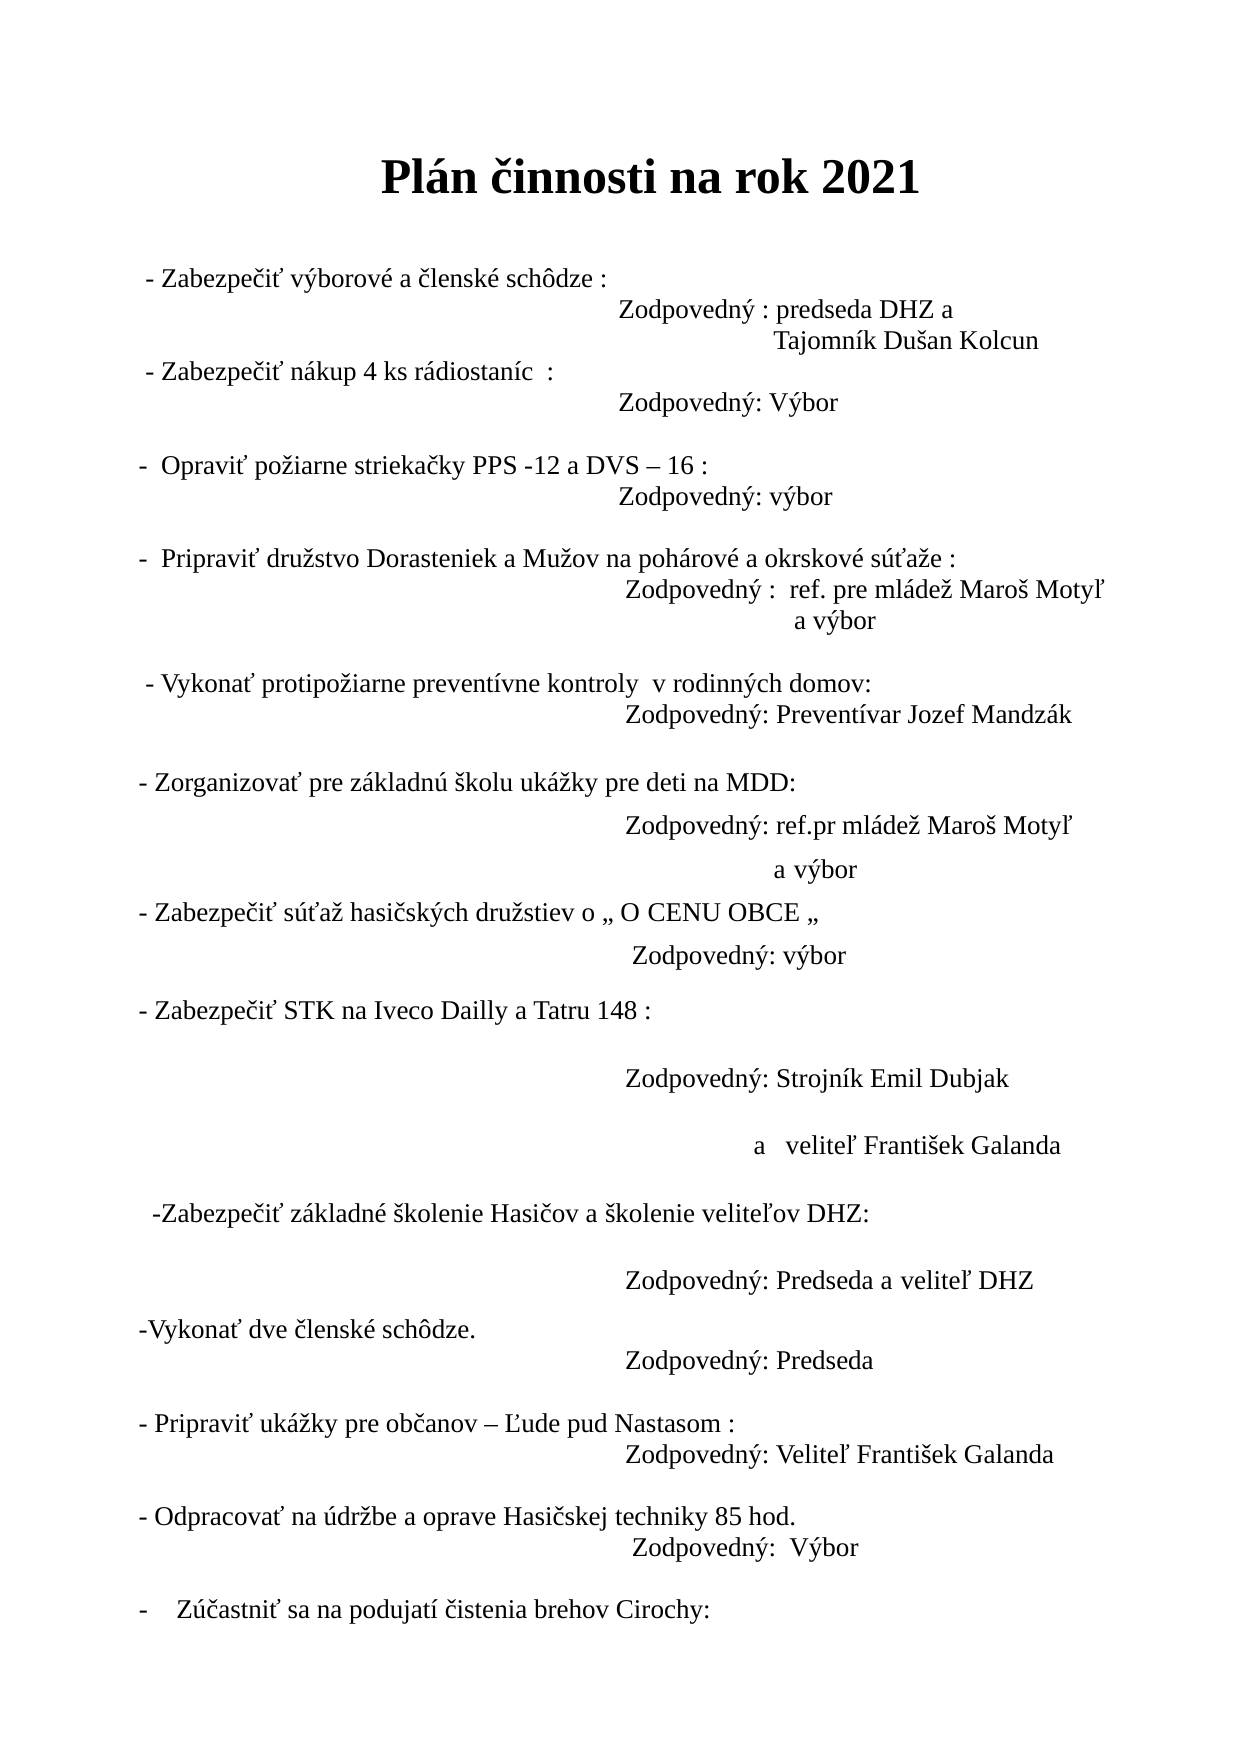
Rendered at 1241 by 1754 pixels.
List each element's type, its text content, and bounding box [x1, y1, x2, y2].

text a výbor [118, 604, 1122, 636]
text Zodpovedný: Výbor [118, 386, 1122, 418]
text - Pripraviť ukážky pre občanov – Ľude pud Nastasom : [118, 1407, 1122, 1438]
text - Zabezpečiť nákup 4 ks rádiostaníc : [118, 355, 1122, 386]
text - Zabezpečiť STK na Iveco Dailly a Tatru 148 : [118, 994, 1122, 1026]
text -Vykonať dve členské schôdze. [118, 1313, 1122, 1344]
list Zúčastniť sa na podujatí čistenia brehov Cirochy: [138, 1594, 1122, 1625]
text Zodpovedný: Strojník Emil Dubjak [118, 1062, 1122, 1093]
text - Opraviť požiarne striekačky PPS -12 a DVS – 16 : [118, 449, 1122, 480]
text - Zorganizovať pre základnú školu ukážky pre deti na MDD: [118, 766, 1122, 797]
text Zodpovedný: výbor [118, 939, 1122, 970]
text -Zabezpečiť základné školenie Hasičov a školenie veliteľov DHZ: [118, 1197, 1122, 1228]
text a výbor [118, 853, 1122, 884]
text Zodpovedný: ref.pr mládež Maroš Motyľ [118, 809, 1122, 841]
text a veliteľ František Galanda [118, 1129, 1122, 1160]
text - Pripraviť družstvo Dorasteniek a Mužov na pohárové a okrskové súťaže : [118, 542, 1122, 573]
text Zodpovedný: Veliteľ František Galanda [118, 1438, 1122, 1469]
text Tajomník Dušan Kolcun [118, 324, 1122, 355]
text - Zabezpečiť súťaž hasičských družstiev o „ O CENU OBCE „ [118, 896, 1122, 927]
text Zodpovedný: Výbor [118, 1531, 1122, 1562]
text Zodpovedný: Preventívar Jozef Mandzák [118, 698, 1122, 729]
text Zodpovedný : ref. pre mládež Maroš Motyľ [118, 573, 1122, 604]
text - Odpracovať na údržbe a oprave Hasičskej techniky 85 hod. [118, 1500, 1122, 1531]
text Zodpovedný: Predseda a veliteľ DHZ [118, 1264, 1122, 1295]
text Zodpovedný : predseda DHZ a [118, 293, 1122, 324]
text Plán činnosti na rok 2021 [118, 147, 1122, 204]
text Zodpovedný: Predseda [118, 1344, 1122, 1376]
text - Zabezpečiť výborové a členské schôdze : [118, 262, 1122, 293]
text Zodpovedný: výbor [118, 480, 1122, 511]
text - Vykonať protipožiarne preventívne kontroly v rodinných domov: [118, 667, 1122, 698]
